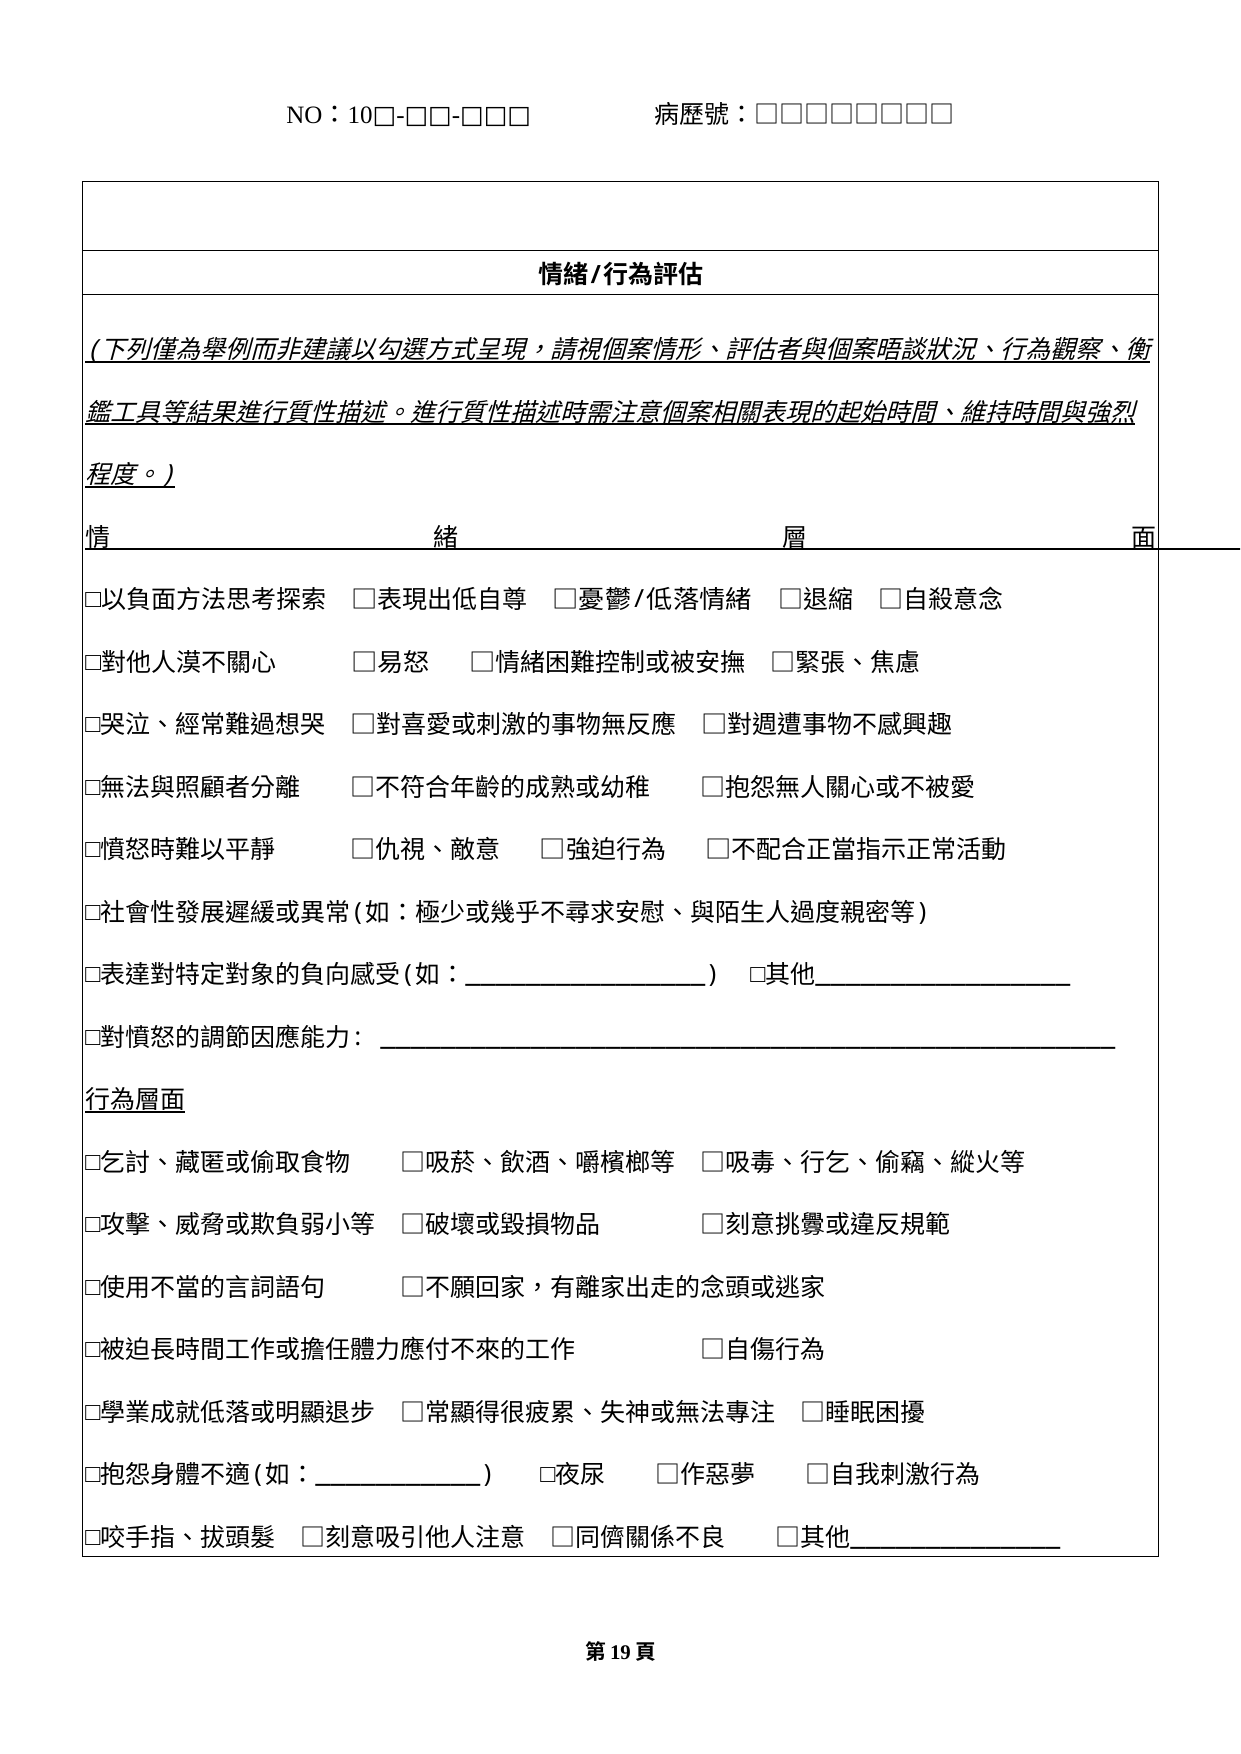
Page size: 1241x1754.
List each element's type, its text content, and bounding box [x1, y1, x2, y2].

table_cell [83, 182, 1158, 250]
table_cell (下列僅為舉例而非建議以勾選方式呈現，請視個案情形、評估者與個案晤談狀況、行為觀察、衡鑑工具等結果進行質性描述。進行質性描述時需注意個案相關表現的起始時間、維持時間與強烈程度。) 情緒層面 □以負面方法思考探索 □表現出低自尊 □憂鬱/低落情緒 □退縮 □自殺意念 □對他人漠不關心 □易怒 □情緒困難控制或被安撫 □緊張、焦慮 □哭泣、經常難過想哭 □對喜愛或刺激的事物無反應 □對週遭事物不感興趣 □無法與照顧者分離 □不符合年齡的成熟或幼稚 □抱怨無人關心或不被愛 □憤怒時難以平靜 □仇視、敵意 □強迫行為 □不配合正當指示正常活動 □社會性發展遲緩或異常(如：極少或幾乎不尋求安慰、與陌生人過度親密等) □表達對特定對象的負向感受(如：________________) □其他_________________ □對憤怒的調節因應能力: _________________________________________________ 行為層面 □乞討、藏匿或偷取食物 □吸菸、飲酒、嚼檳榔等 □吸毒、行乞、偷竊、縱火等 □攻擊、威脅或欺負弱小等 □破壞或毀損物品 □刻意挑釁或違反規範 □使用不當的言詞語句 □不願回家，有離家出走的念頭或逃家 □被迫長時間工作或擔任體力應付不來的工作 □自傷行為 □學業成就低落或明顯退步 □常顯得很疲累、失神或無法專注 □睡眠困擾 □抱怨身體不適(如：___________) □夜尿 □作惡夢 □自我刺激行為 □咬手指、拔頭髮 □刻意吸引他人注意 □同儕關係不良 □其他______________ [83, 295, 1158, 1556]
table_cell 情緒/行為評估 [83, 251, 1158, 294]
